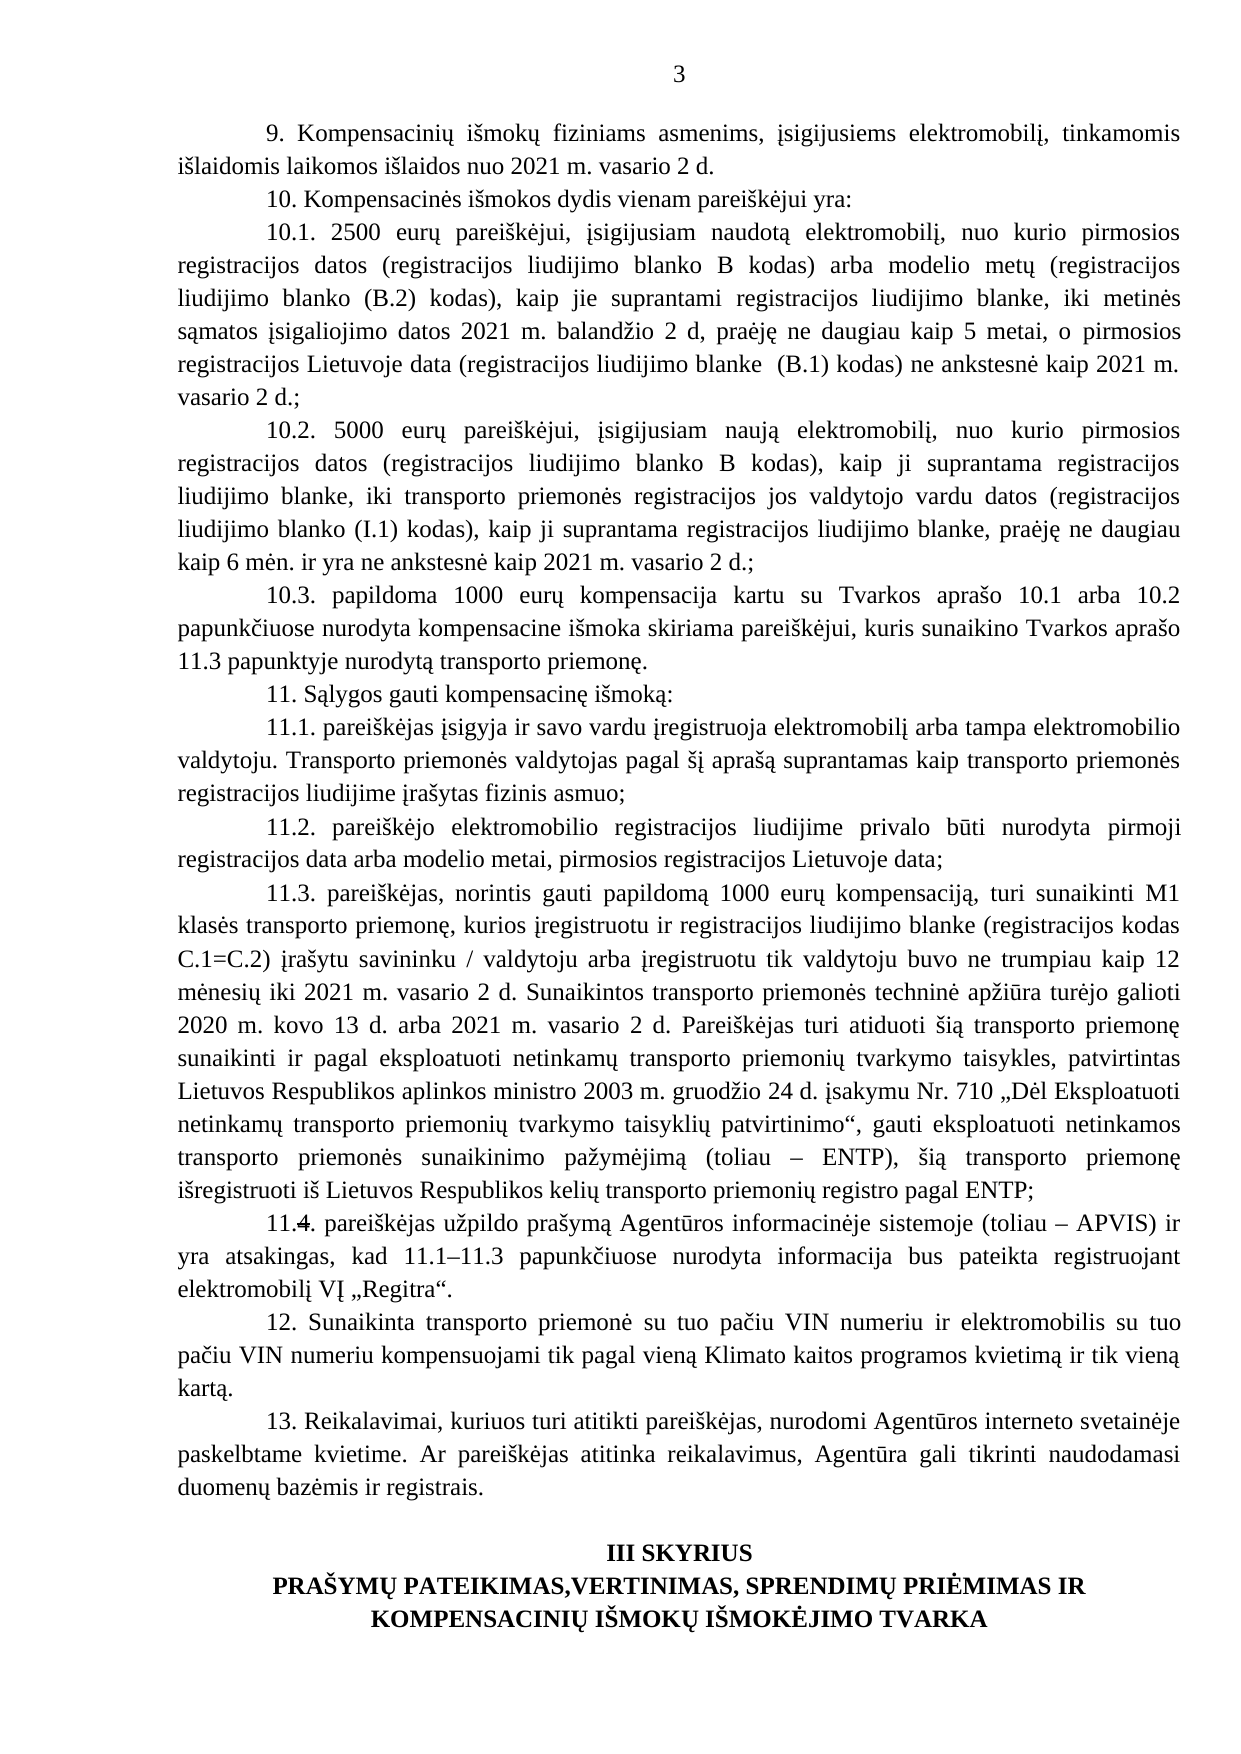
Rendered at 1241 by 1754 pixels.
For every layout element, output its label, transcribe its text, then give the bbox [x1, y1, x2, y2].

text III SKYRIUS [177, 1538, 1181, 1567]
text 11. Sąlygos gauti kompensacinę išmoką: [177, 679, 1181, 708]
text 11.2. pareiškėjo elektromobilio registracijos liudijime privalo būti nurodyta pirmoji registracijos data arba modelio metai, pirmosios registracijos Lietuvoje data; [177, 812, 1181, 873]
text 11.1. pareiškėjas įsigyja ir savo vardu įregistruoja elektromobilį arba tampa elektromobilio valdytoju. Transporto priemonės valdytojas pagal šį aprašą suprantamas kaip transporto priemonės registracijos liudijime įrašytas fizinis asmuo; [177, 712, 1181, 807]
text 9. Kompensacinių išmokų fiziniams asmenims, įsigijusiems elektromobilį, tinkamomis išlaidomis laikomos išlaidos nuo 2021 m. vasario 2 d. [177, 118, 1181, 180]
text 11.4. pareiškėjas užpildo prašymą Agentūros informacinėje sistemoje (toliau – APVIS) ir yra atsakingas, kad 11.1–11.3 papunkčiuose nurodyta informacija bus pateikta registruojant elektromobilį VĮ „Regitra“. [177, 1208, 1181, 1303]
text PRAŠYMŲ PATEIKIMAS,VERTINIMAS, SPRENDIMŲ PRIĖMIMAS IR KOMPENSACINIŲ IŠMOKŲ IŠMOKĖJIMO TVARKA [177, 1571, 1181, 1633]
text 11.3. pareiškėjas, norintis gauti papildomą 1000 eurų kompensaciją, turi sunaikinti M1 klasės transporto priemonę, kurios įregistruotu ir registracijos liudijimo blanke (registracijos kodas C.1=C.2) įrašytu savininku / valdytoju arba įregistruotu tik valdytoju buvo ne trumpiau kaip 12 mėnesių iki 2021 m. vasario 2 d. Sunaikintos transporto priemonės techninė apžiūra turėjo galioti 2020 m. kovo 13 d. arba 2021 m. vasario 2 d. Pareiškėjas turi atiduoti šią transporto priemonę sunaikinti ir pagal eksploatuoti netinkamų transporto priemonių tvarkymo taisykles, patvirtintas Lietuvos Respublikos aplinkos ministro 2003 m. gruodžio 24 d. įsakymu Nr. 710 „Dėl Eksploatuoti netinkamų transporto priemonių tvarkymo taisyklių patvirtinimo“, gauti eksploatuoti netinkamos transporto priemonės sunaikinimo pažymėjimą (toliau – ENTP), šią transporto priemonę išregistruoti iš Lietuvos Respublikos kelių transporto priemonių registro pagal ENTP; [177, 878, 1181, 1203]
text 12. Sunaikinta transporto priemonė su tuo pačiu VIN numeriu ir elektromobilis su tuo pačiu VIN numeriu kompensuojami tik pagal vieną Klimato kaitos programos kvietimą ir tik vieną kartą. [177, 1307, 1181, 1402]
text 13. Reikalavimai, kuriuos turi atitikti pareiškėjas, nurodomi Agentūros interneto svetainėje paskelbtame kvietime. Ar pareiškėjas atitinka reikalavimus, Agentūra gali tikrinti naudodamasi duomenų bazėmis ir registrais. [177, 1406, 1181, 1501]
text 10. Kompensacinės išmokos dydis vienam pareiškėjui yra: [177, 184, 1181, 213]
text 10.2. 5000 eurų pareiškėjui, įsigijusiam naują elektromobilį, nuo kurio pirmosios registracijos datos (registracijos liudijimo blanko B kodas), kaip ji suprantama registracijos liudijimo blanke, iki transporto priemonės registracijos jos valdytojo vardu datos (registracijos liudijimo blanko (I.1) kodas), kaip ji suprantama registracijos liudijimo blanke, praėję ne daugiau kaip 6 mėn. ir yra ne ankstesnė kaip 2021 m. vasario 2 d.; [177, 415, 1181, 576]
text 10.1. 2500 eurų pareiškėjui, įsigijusiam naudotą elektromobilį, nuo kurio pirmosios registracijos datos (registracijos liudijimo blanko B kodas) arba modelio metų (registracijos liudijimo blanko (B.2) kodas), kaip jie suprantami registracijos liudijimo blanke, iki metinės sąmatos įsigaliojimo datos 2021 m. balandžio 2 d, praėję ne daugiau kaip 5 metai, o pirmosios registracijos Lietuvoje data (registracijos liudijimo blanke (B.1) kodas) ne ankstesnė kaip 2021 m. vasario 2 d.; [177, 217, 1181, 411]
text 10.3. papildoma 1000 eurų kompensacija kartu su Tvarkos aprašo 10.1 arba 10.2 papunkčiuose nurodyta kompensacine išmoka skiriama pareiškėjui, kuris sunaikino Tvarkos aprašo 11.3 papunktyje nurodytą transporto priemonę. [177, 580, 1181, 675]
